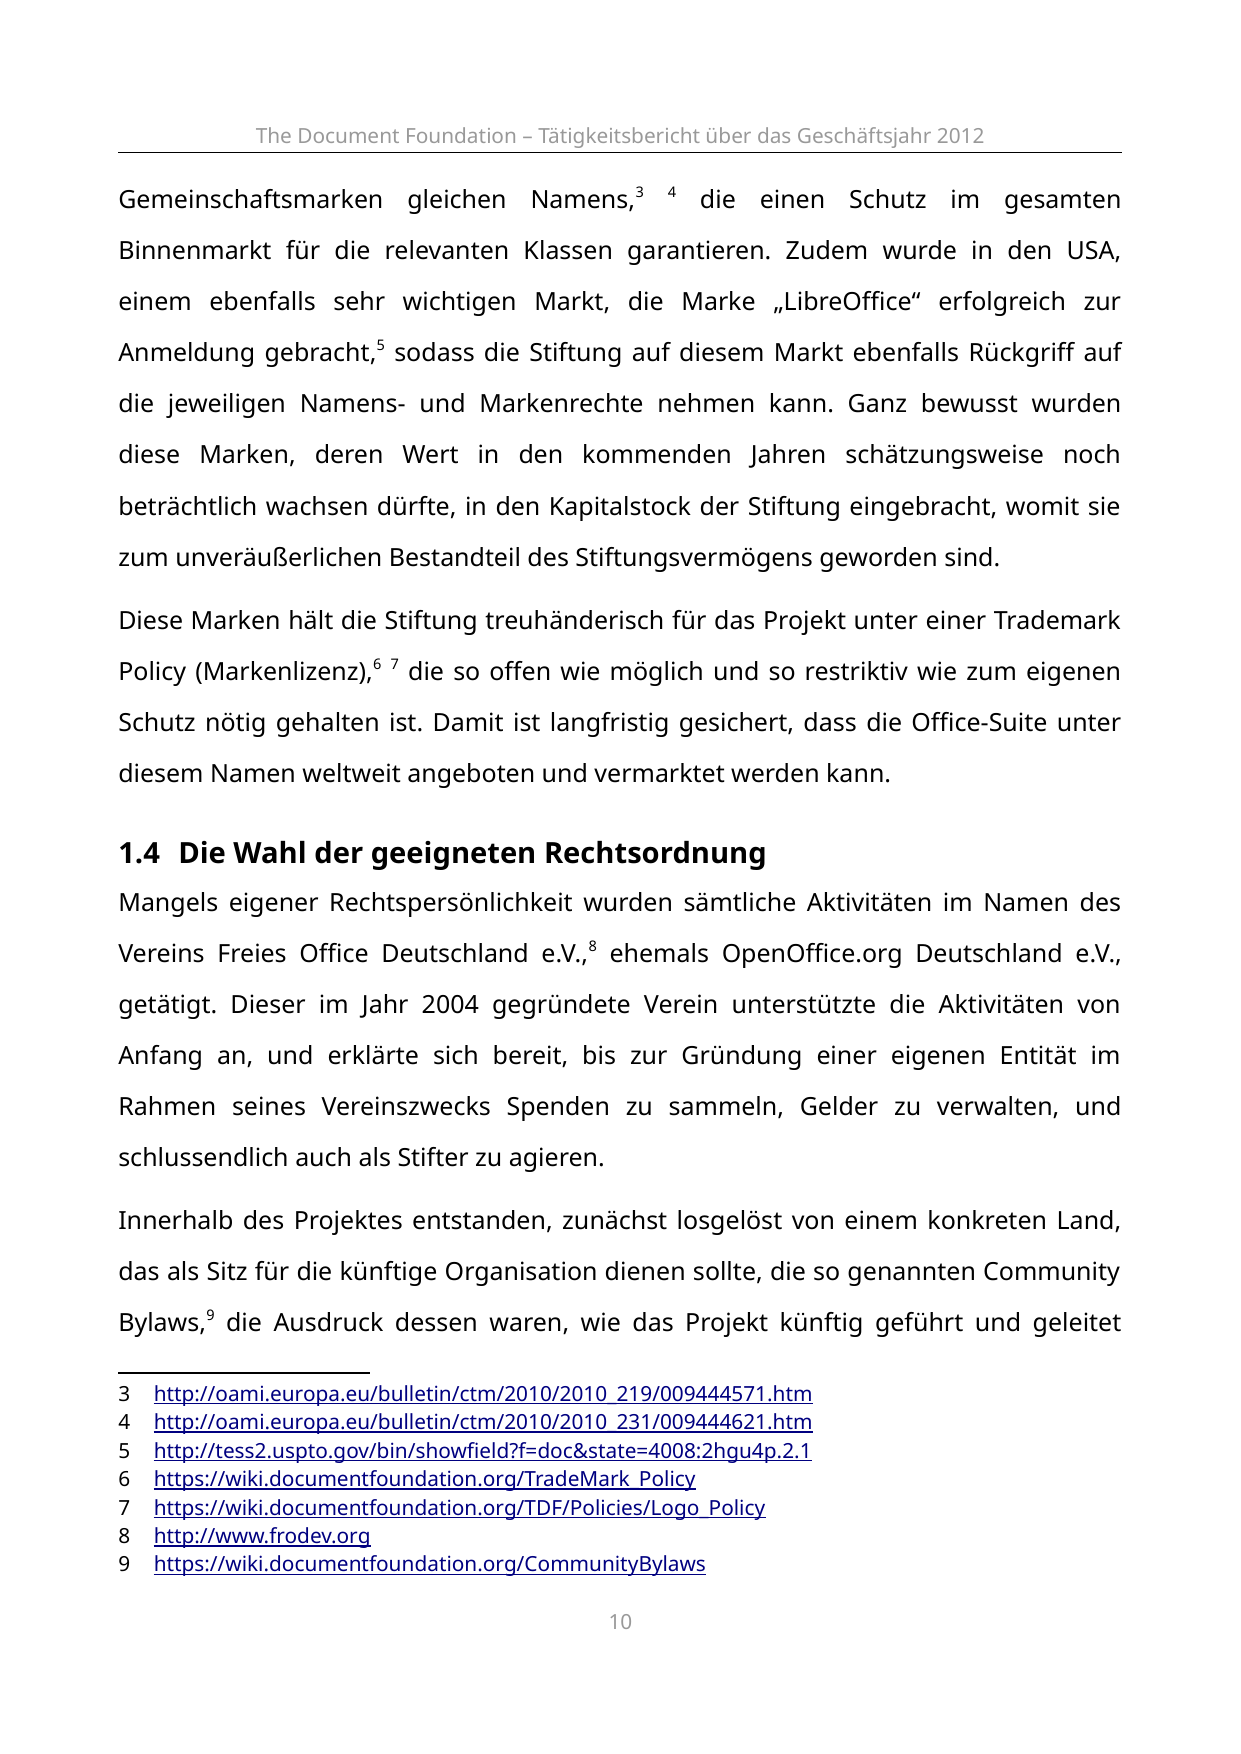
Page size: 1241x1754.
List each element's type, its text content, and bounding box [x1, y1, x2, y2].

text http://oami.europa.eu/bulletin/ctm/2010/2010_231/009444621.htm [118, 1407, 1122, 1436]
text http://tess2.uspto.gov/bin/showfield?f=doc&state=4008:2hgu4p.2.1 [118, 1436, 1122, 1464]
text https://wiki.documentfoundation.org/TDF/Policies/Logo_Policy [118, 1493, 1122, 1521]
subtitle Die Wahl der geeigneten Rechtsordnung [118, 832, 1122, 872]
text Innerhalb des Projektes entstanden, zunächst losgelöst von einem konkreten Land, das als Sitz für die künftige Organisation dienen sollte, die so genannten Community Bylaws, die Ausdruck dessen waren, wie das Projekt künftig geführt und geleitet [118, 1203, 1122, 1339]
text Diese Marken hält die Stiftung treuhänderisch für das Projekt unter einer Trademark Policy (Markenlizenz), die so offen wie möglich und so restriktiv wie zum eigenen Schutz nötig gehalten ist. Damit ist langfristig gesichert, dass die Office-Suite unter diesem Namen weltweit angeboten und vermarktet werden kann. [118, 603, 1122, 790]
text Gemeinschaftsmarken gleichen Namens, die einen Schutz im gesamten Binnenmarkt für die relevanten Klassen garantieren. Zudem wurde in den USA, einem ebenfalls sehr wichtigen Markt, die Marke „LibreOffice“ erfolgreich zur Anmeldung gebracht, sodass die Stiftung auf diesem Markt ebenfalls Rückgriff auf die jeweiligen Namens- und Markenrechte nehmen kann. Ganz bewusst wurden diese Marken, deren Wert in den kommenden Jahren schätzungsweise noch beträchtlich wachsen dürfte, in den Kapitalstock der Stiftung eingebracht, womit sie zum unveräußerlichen Bestandteil des Stiftungsvermögens geworden sind. [118, 182, 1122, 573]
text https://wiki.documentfoundation.org/TradeMark_Policy [118, 1464, 1122, 1493]
text http://www.frodev.org [118, 1521, 1122, 1549]
text https://wiki.documentfoundation.org/CommunityBylaws [118, 1549, 1122, 1578]
text http://oami.europa.eu/bulletin/ctm/2010/2010_219/009444571.htm [118, 1379, 1122, 1407]
text Mangels eigener Rechtspersönlichkeit wurden sämtliche Aktivitäten im Namen des Vereins Freies Office Deutschland e.V., ehemals OpenOffice.org Deutschland e.V., getätigt. Dieser im Jahr 2004 gegründete Verein unterstützte die Aktivitäten von Anfang an, und erklärte sich bereit, bis zur Gründung einer eigenen Entität im Rahmen seines Vereinszwecks Spenden zu sammeln, Gelder zu verwalten, und schlussendlich auch als Stifter zu agieren. [118, 884, 1122, 1173]
